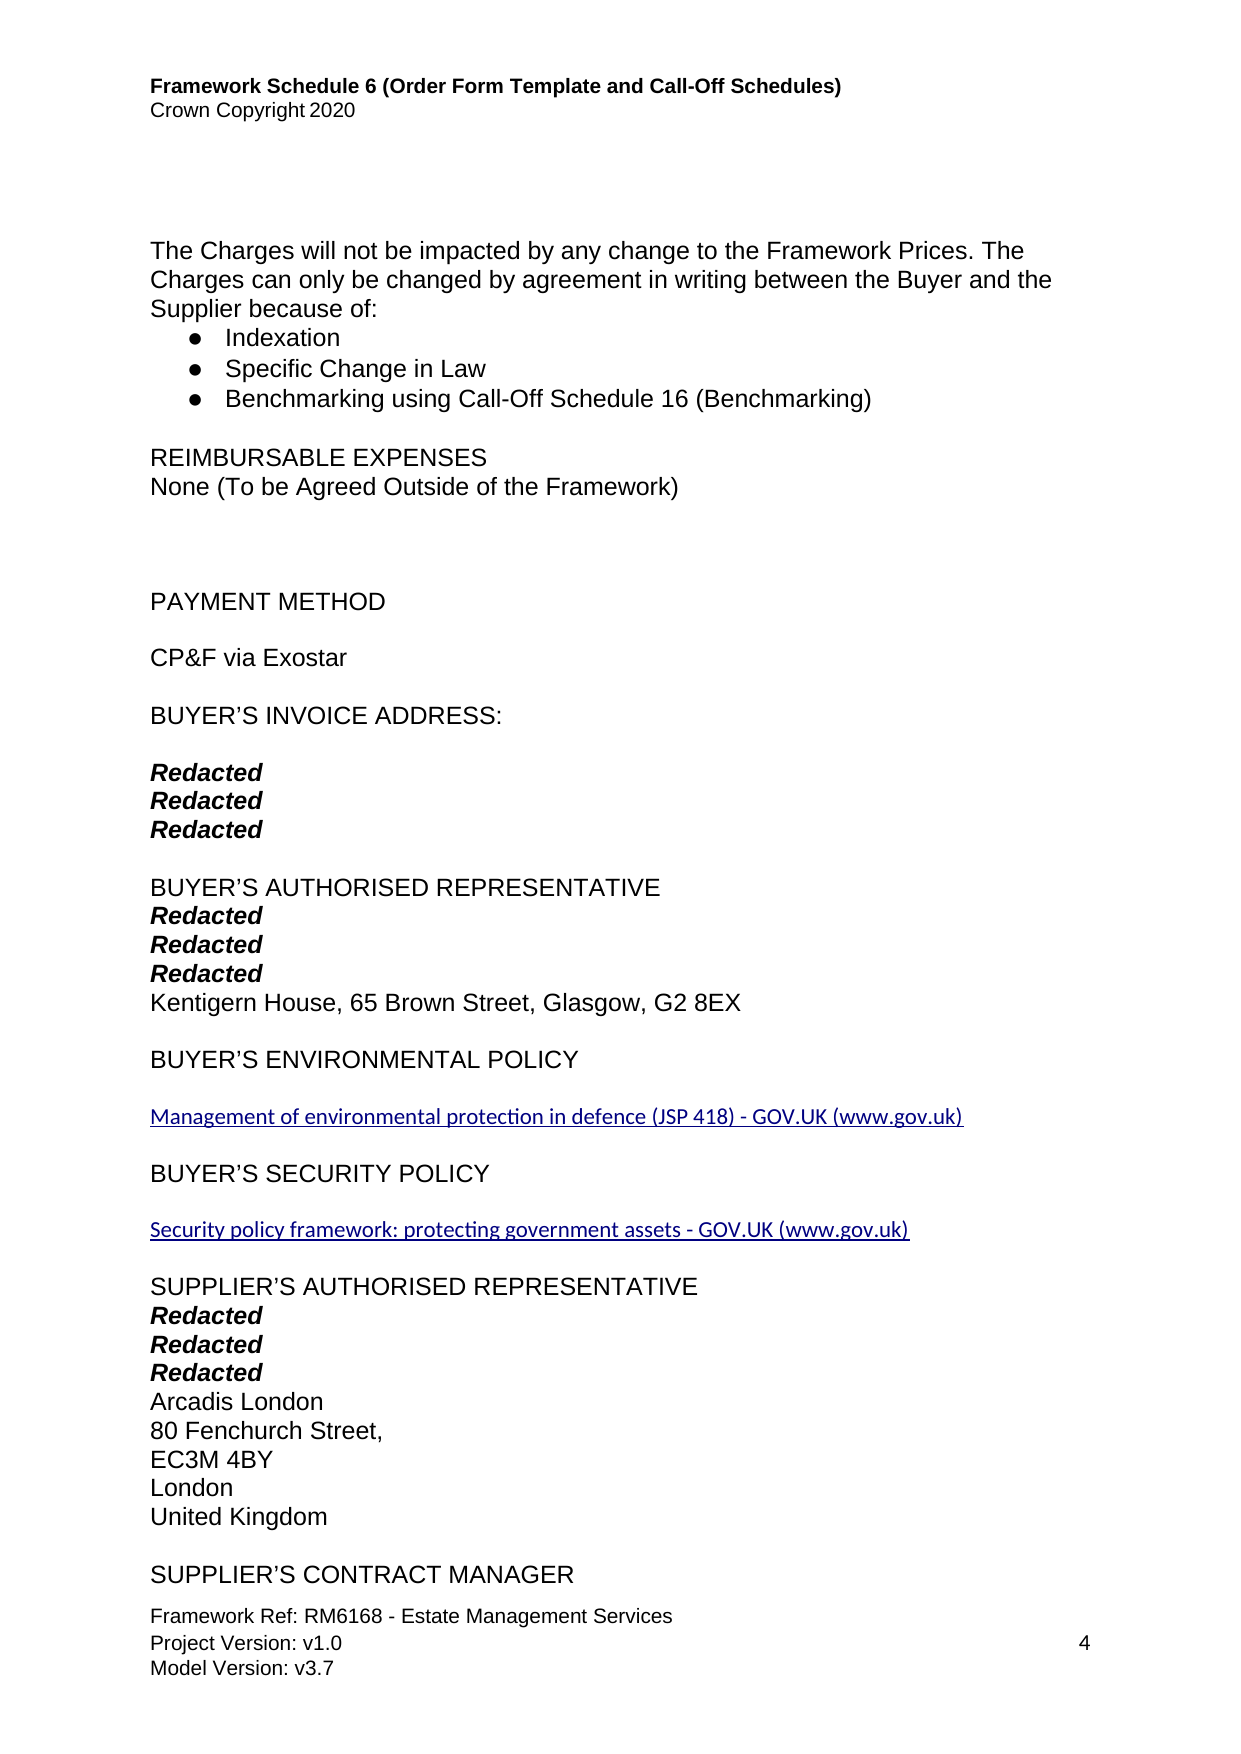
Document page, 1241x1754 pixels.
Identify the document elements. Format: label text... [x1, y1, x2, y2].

text BUYER’S SECURITY POLICY [150, 1159, 1090, 1187]
text CP&F via Exostar [150, 643, 1090, 672]
text Security policy framework: protecting government assets - GOV.UK (www.gov.uk) [150, 1215, 1090, 1243]
text Redacted Redacted [150, 1301, 1090, 1358]
text SUPPLIER’S AUTHORISED REPRESENTATIVE [150, 1272, 1090, 1301]
text BUYER’S AUTHORISED REPRESENTATIVE [150, 873, 1090, 901]
text PAYMENT METHOD [150, 587, 1090, 615]
text BUYER’S ENVIRONMENTAL POLICY [150, 1045, 1090, 1074]
text The Charges will not be impacted by any change to the Framework Prices. The Charges can only be changed by agreement in writing between the Buyer and the Supplier because of: [150, 236, 1090, 322]
text Redacted [150, 786, 1090, 815]
text Redacted Arcadis London 80 Fenchurch Street, EC3M 4BY London United Kingdom [150, 1358, 1090, 1531]
text None (To be Agreed Outside of the Framework) [150, 472, 1090, 500]
text Redacted [150, 758, 1090, 786]
text Redacted [150, 901, 1090, 930]
text Kentigern House, 65 Brown Street, Glasgow, G2 8EX [150, 988, 1090, 1016]
text Redacted [150, 959, 1090, 988]
text Management of environmental protection in defence (JSP 418) - GOV.UK (www.gov.uk) [150, 1102, 1090, 1130]
text Redacted [150, 930, 1090, 959]
text Redacted [150, 815, 1090, 844]
text SUPPLIER’S CONTRACT MANAGER [150, 1560, 1090, 1588]
list Indexation [187, 322, 1090, 353]
list Benchmarking using Call-Off Schedule 16 (Benchmarking) [187, 383, 1090, 414]
list Specific Change in Law [187, 353, 1090, 383]
text REIMBURSABLE EXPENSES [150, 443, 1090, 472]
text BUYER’S INVOICE ADDRESS: [150, 701, 1090, 729]
